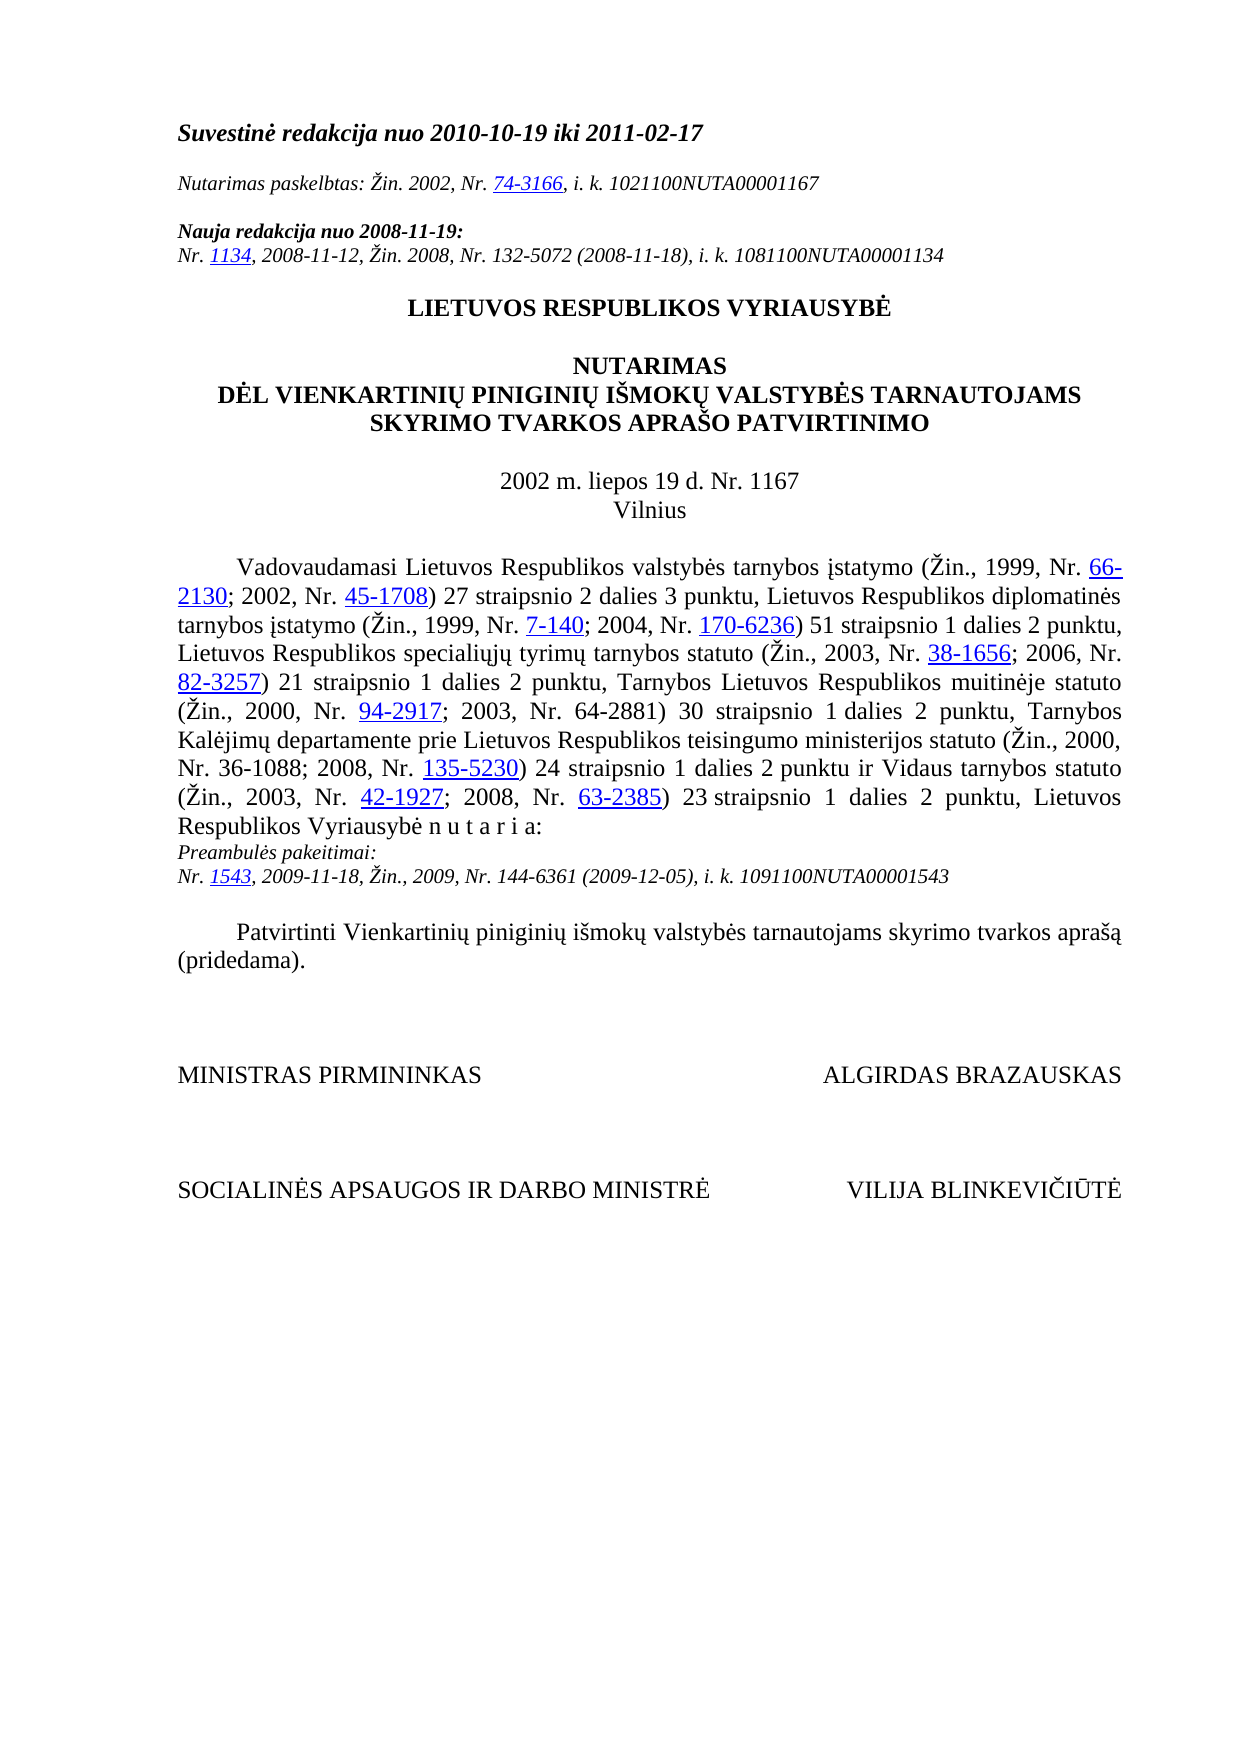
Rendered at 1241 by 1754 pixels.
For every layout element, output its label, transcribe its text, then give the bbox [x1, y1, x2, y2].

text Suvestinė redakcija nuo 2010-10-19 iki 2011-02-17 [177, 118, 1122, 147]
text Patvirtinti Vienkartinių piniginių išmokų valstybės tarnautojams skyrimo tvarkos aprašą (pridedama). [177, 917, 1122, 974]
text 2002 m. liepos 19 d. Nr. 1167 [177, 466, 1122, 495]
text nutarimas [177, 351, 1122, 380]
text Nr. 1134, 2008-11-12, Žin. 2008, Nr. 132-5072 (2008-11-18), i. k. 1081100NUTA00001134 [177, 243, 1122, 267]
text Preambulės pakeitimai: [177, 840, 1122, 864]
text SOCIALINĖS APSAUGOS IR DARBO MINISTRĖ VILIJA BLINKEVIČIŪTĖ [177, 1175, 1122, 1204]
text Nauja redakcija nuo 2008-11-19: [177, 219, 1122, 243]
text MINISTRAS PIRMININKAS ALGIRDAS BRAZAUSKAS [177, 1060, 1122, 1089]
text Vadovaudamasi Lietuvos Respublikos valstybės tarnybos įstatymo (Žin., 1999, Nr. 66-2130; 2002, Nr. 45-1708) 27 straipsnio 2 dalies 3 punktu, Lietuvos Respublikos diplomatinės tarnybos įstatymo (Žin., 1999, Nr. 7-140; 2004, Nr. 170-6236) 51 straipsnio 1 dalies 2 punktu, Lietuvos Respublikos specialiųjų tyrimų tarnybos statuto (Žin., 2003, Nr. 38-1656; 2006, Nr. 82-3257) 21 straipsnio 1 dalies 2 punktu, Tarnybos Lietuvos Respublikos muitinėje statuto (Žin., 2000, Nr. 94-2917; 2003, Nr. 64-2881) 30 straipsnio 1 dalies 2 punktu, Tarnybos Kalėjimų departamente prie Lietuvos Respublikos teisingumo ministerijos statuto (Žin., 2000, Nr. 36-1088; 2008, Nr. 135-5230) 24 straipsnio 1 dalies 2 punktu ir Vidaus tarnybos statuto (Žin., 2003, Nr. 42-1927; 2008, Nr. 63-2385) 23 straipsnio 1 dalies 2 punktu, Lietuvos Respublikos Vyriausybė nutaria: [177, 552, 1122, 840]
text Nr. 1543, 2009-11-18, Žin., 2009, Nr. 144-6361 (2009-12-05), i. k. 1091100NUTA00001543 [177, 864, 1122, 888]
text Vilnius [177, 495, 1122, 523]
text Nutarimas paskelbtas: Žin. 2002, Nr. 74-3166, i. k. 1021100NUTA00001167 [177, 171, 1122, 195]
text dėl VIENKARTINIŲ PINIGINIŲ IŠMOKŲ VALSTYBĖS TARNAUTOJAMS SKYRIMO TVARKOS APRAŠO PATVIRTINIMO [177, 380, 1122, 437]
text Lietuvos respublikos vyriausybė [177, 293, 1122, 322]
